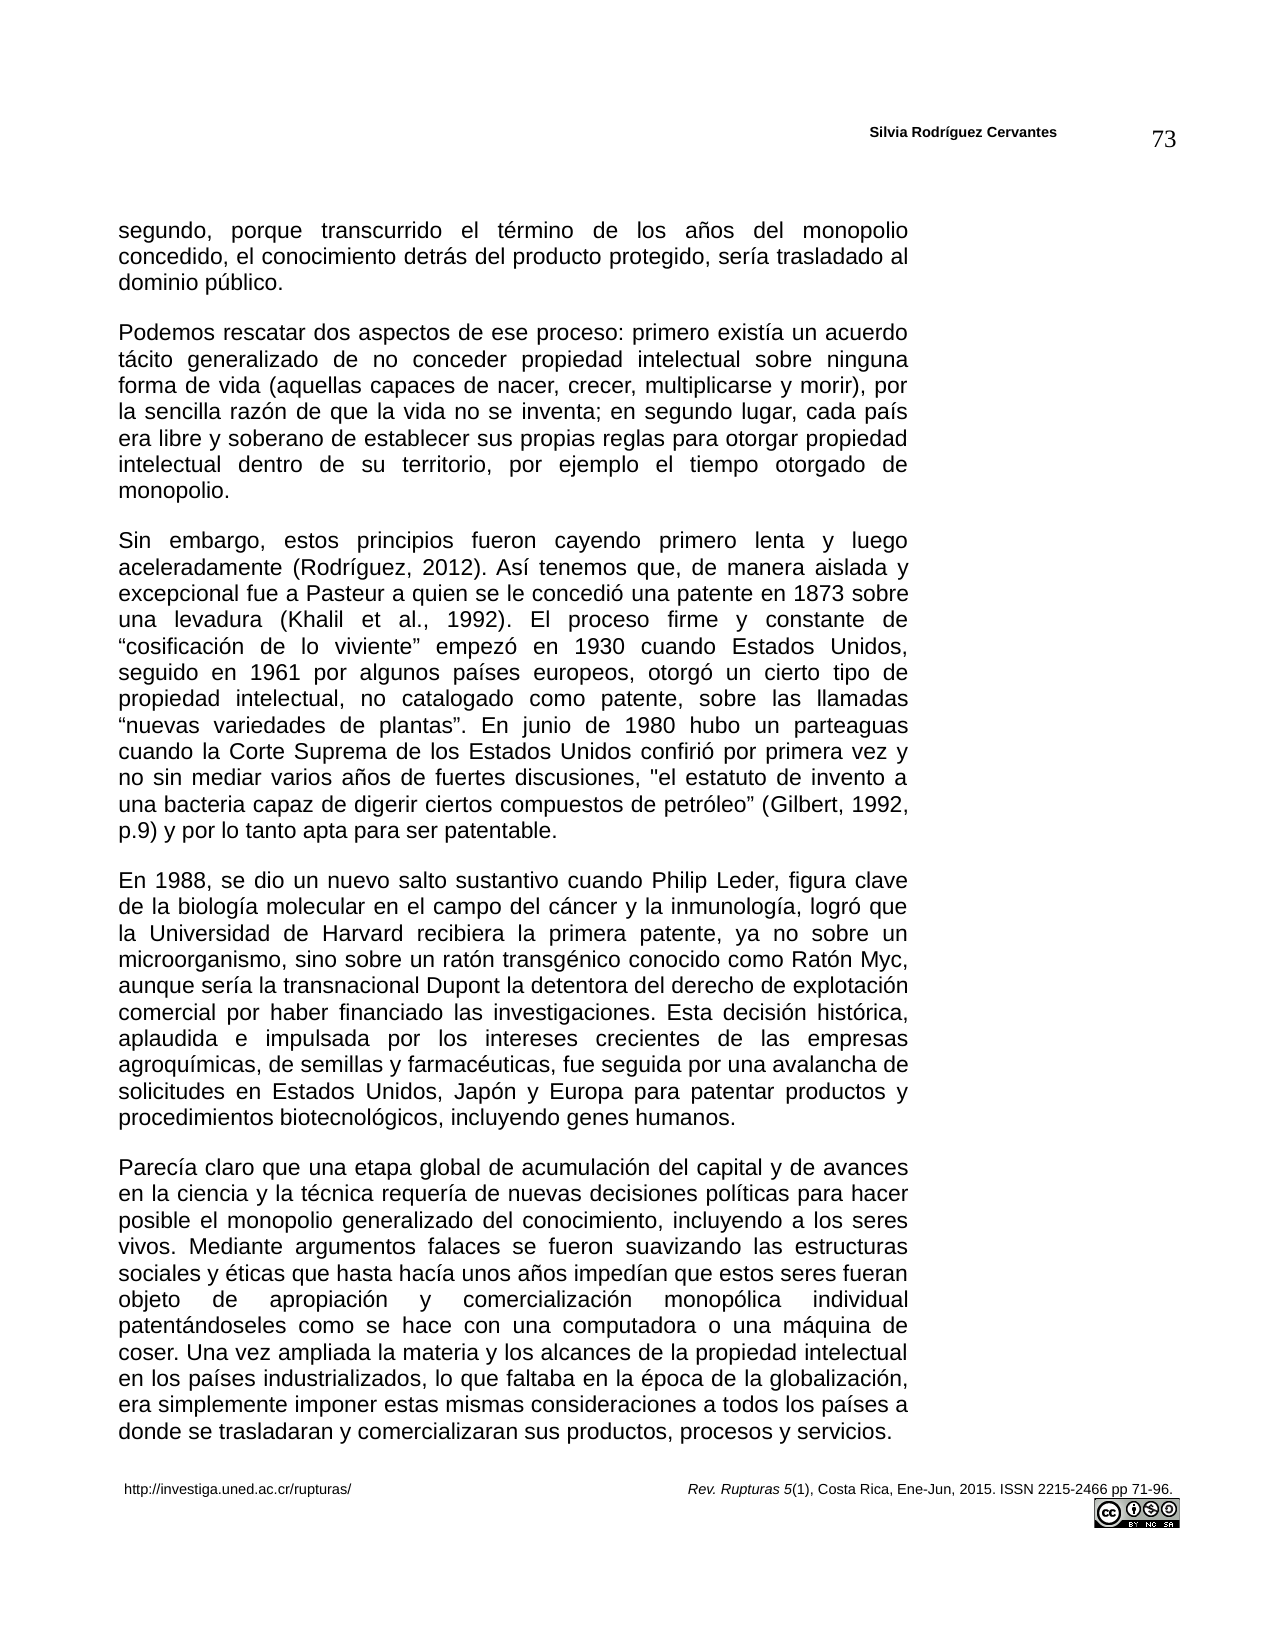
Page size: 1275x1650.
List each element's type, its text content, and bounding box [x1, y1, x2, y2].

text Sin embargo, estos principios fueron cayendo primero lenta y luego aceleradamente (Rodríguez, 2012). Así tenemos que, de manera aislada y excepcional fue a Pasteur a quien se le concedió una patente en 1873 sobre una levadura (Khalil et al., 1992). El proceso firme y constante de “cosificación de lo viviente” empezó en 1930 cuando Estados Unidos, seguido en 1961 por algunos países europeos, otorgó un cierto tipo de propiedad intelectual, no catalogado como patente, sobre las llamadas “nuevas variedades de plantas”. En junio de 1980 hubo un parteaguas cuando la Corte Suprema de los Estados Unidos confirió por primera vez y no sin mediar varios años de fuertes discusiones, "el estatuto de invento a una bacteria capaz de digerir ciertos compuestos de petróleo” (Gilbert, 1992, p.9) y por lo tanto apta para ser patentable. [118, 527, 909, 843]
text En 1988, se dio un nuevo salto sustantivo cuando Philip Leder, figura clave de la biología molecular en el campo del cáncer y la inmunología, logró que la Universidad de Harvard recibiera la primera patente, ya no sobre un microorganismo, sino sobre un ratón transgénico conocido como Ratón Myc, aunque sería la transnacional Dupont la detentora del derecho de explotación comercial por haber financiado las investigaciones. Esta decisión histórica, aplaudida e impulsada por los intereses crecientes de las empresas agroquímicas, de semillas y farmacéuticas, fue seguida por una avalancha de solicitudes en Estados Unidos, Japón y Europa para patentar productos y procedimientos biotecnológicos, incluyendo genes humanos. [118, 867, 909, 1131]
text Parecía claro que una etapa global de acumulación del capital y de avances en la ciencia y la técnica requería de nuevas decisiones políticas para hacer posible el monopolio generalizado del conocimiento, incluyendo a los seres vivos. Mediante argumentos falaces se fueron suavizando las estructuras sociales y éticas que hasta hacía unos años impedían que estos seres fueran objeto de apropiación y comercialización monopólica individual patentándoseles como se hace con una computadora o una máquina de coser. Una vez ampliada la materia y los alcances de la propiedad intelectual en los países industrializados, lo que faltaba en la época de la globalización, era simplemente imponer estas mismas consideraciones a todos los países a donde se trasladaran y comercializaran sus productos, procesos y servicios. [118, 1154, 909, 1444]
text segundo, porque transcurrido el término de los años del monopolio concedido, el conocimiento detrás del producto protegido, sería trasladado al dominio público. [118, 217, 909, 296]
picture [1094, 1498, 1180, 1528]
text Podemos rescatar dos aspectos de ese proceso: primero existía un acuerdo tácito generalizado de no conceder propiedad intelectual sobre ninguna forma de vida (aquellas capaces de nacer, crecer, multiplicarse y morir), por la sencilla razón de que la vida no se inventa; en segundo lugar, cada país era libre y soberano de establecer sus propias reglas para otorgar propiedad intelectual dentro de su territorio, por ejemplo el tiempo otorgado de monopolio. [118, 319, 909, 504]
